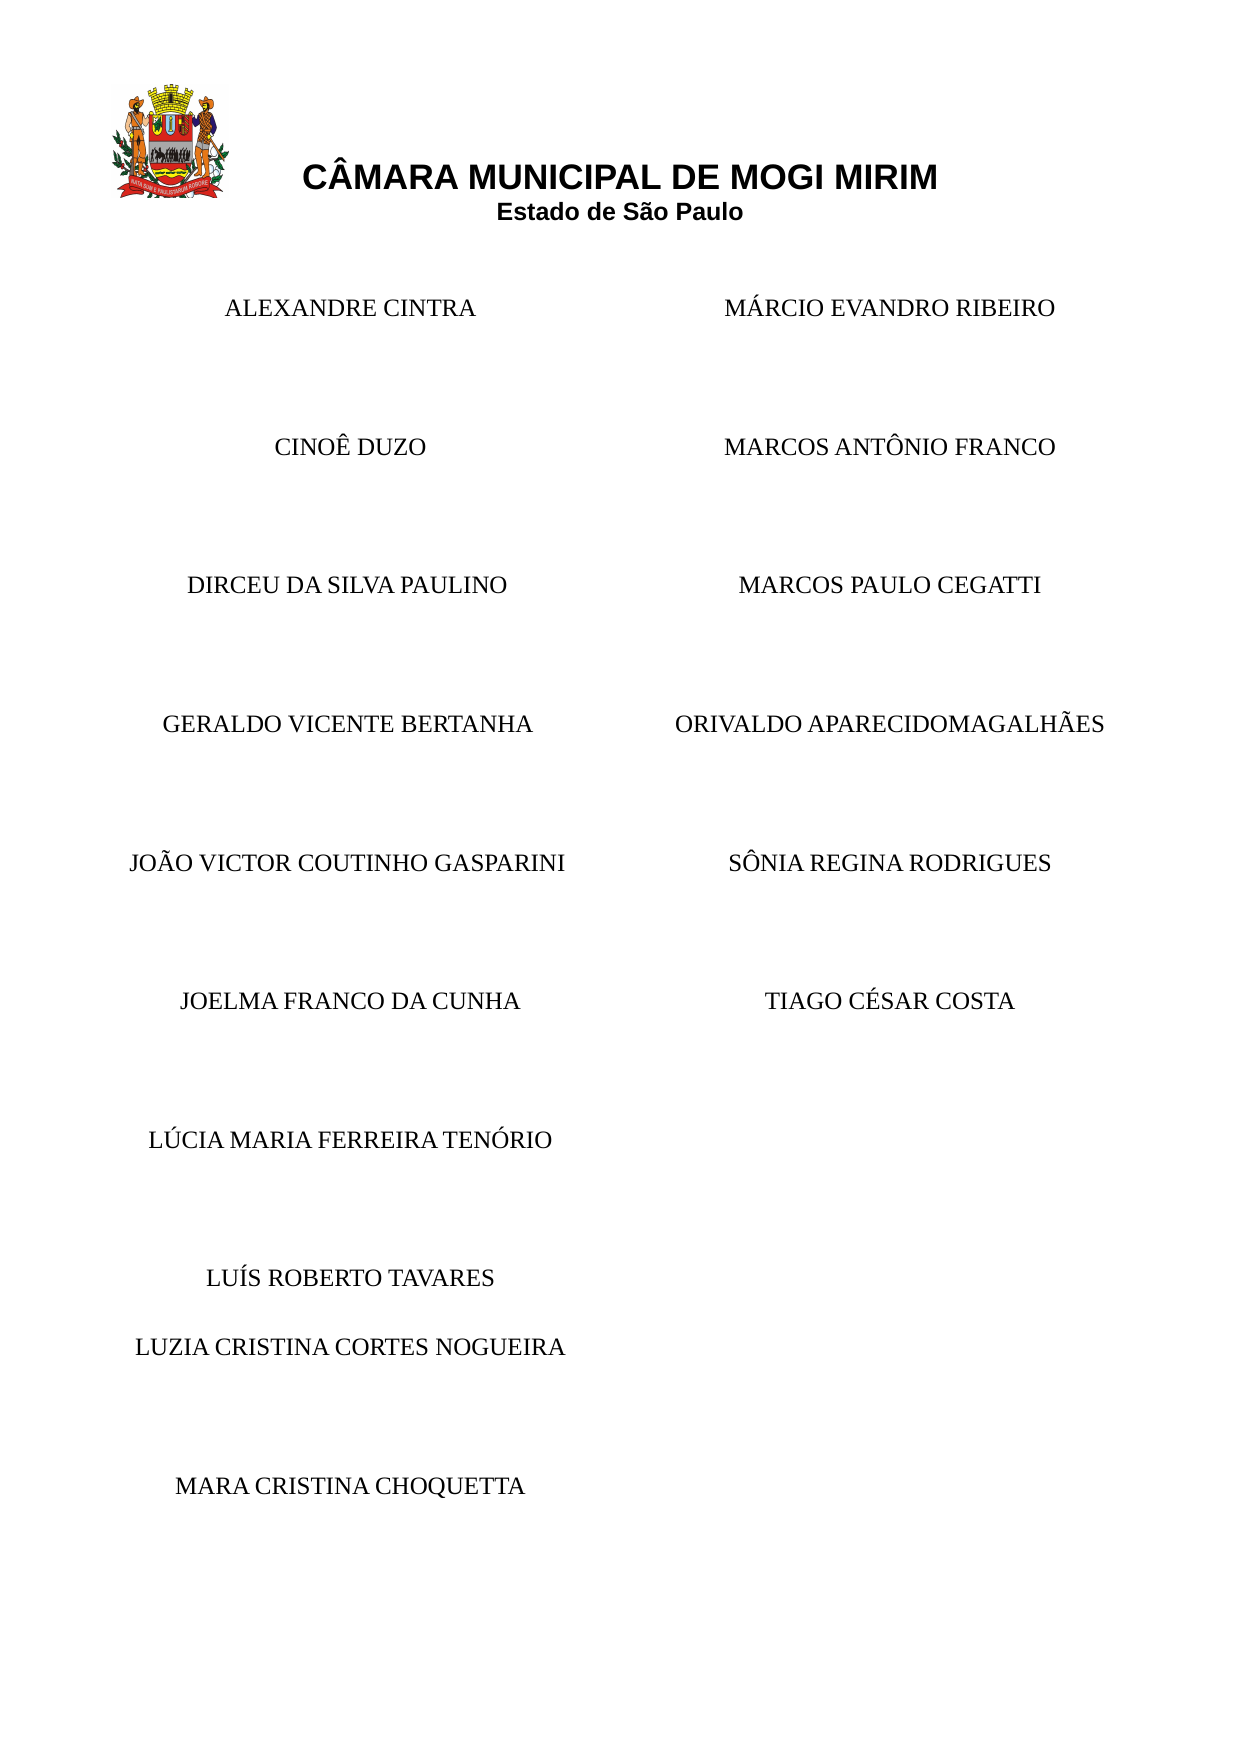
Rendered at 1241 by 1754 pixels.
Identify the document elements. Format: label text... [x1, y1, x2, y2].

text MARCOS ANTÔNIO FRANCO [658, 433, 1122, 461]
text SÔNIA REGINA RODRIGUES [658, 849, 1122, 876]
text JOELMA FRANCO DA CUNHA [118, 987, 583, 1015]
text CINOÊ DUZO [118, 433, 583, 461]
text GERALDO VICENTE BERTANHA [118, 710, 583, 807]
text MÁRCIO EVANDRO RIBEIRO [658, 294, 1122, 322]
text DIRCEU DA SILVA PAULINO [118, 572, 583, 668]
text LÚCIA MARIA FERREIRA TENÓRIO [118, 1126, 583, 1153]
text TIAGO CÉSAR COSTA [658, 987, 1122, 1015]
text MARCOS PAULO CEGATTI [658, 572, 1122, 599]
text ORIVALDO APARECIDOMAGALHÃES [658, 710, 1122, 738]
text LUÍS ROBERTO TAVARES [118, 1264, 583, 1292]
text LUZIA CRISTINA CORTES NOGUEIRA [118, 1333, 583, 1361]
text JOÃO VICTOR COUTINHO GASPARINI [118, 849, 583, 946]
text MARA CRISTINA CHOQUETTA [118, 1472, 583, 1500]
picture [111, 84, 229, 198]
text ALEXANDRE CINTRA [118, 294, 583, 322]
